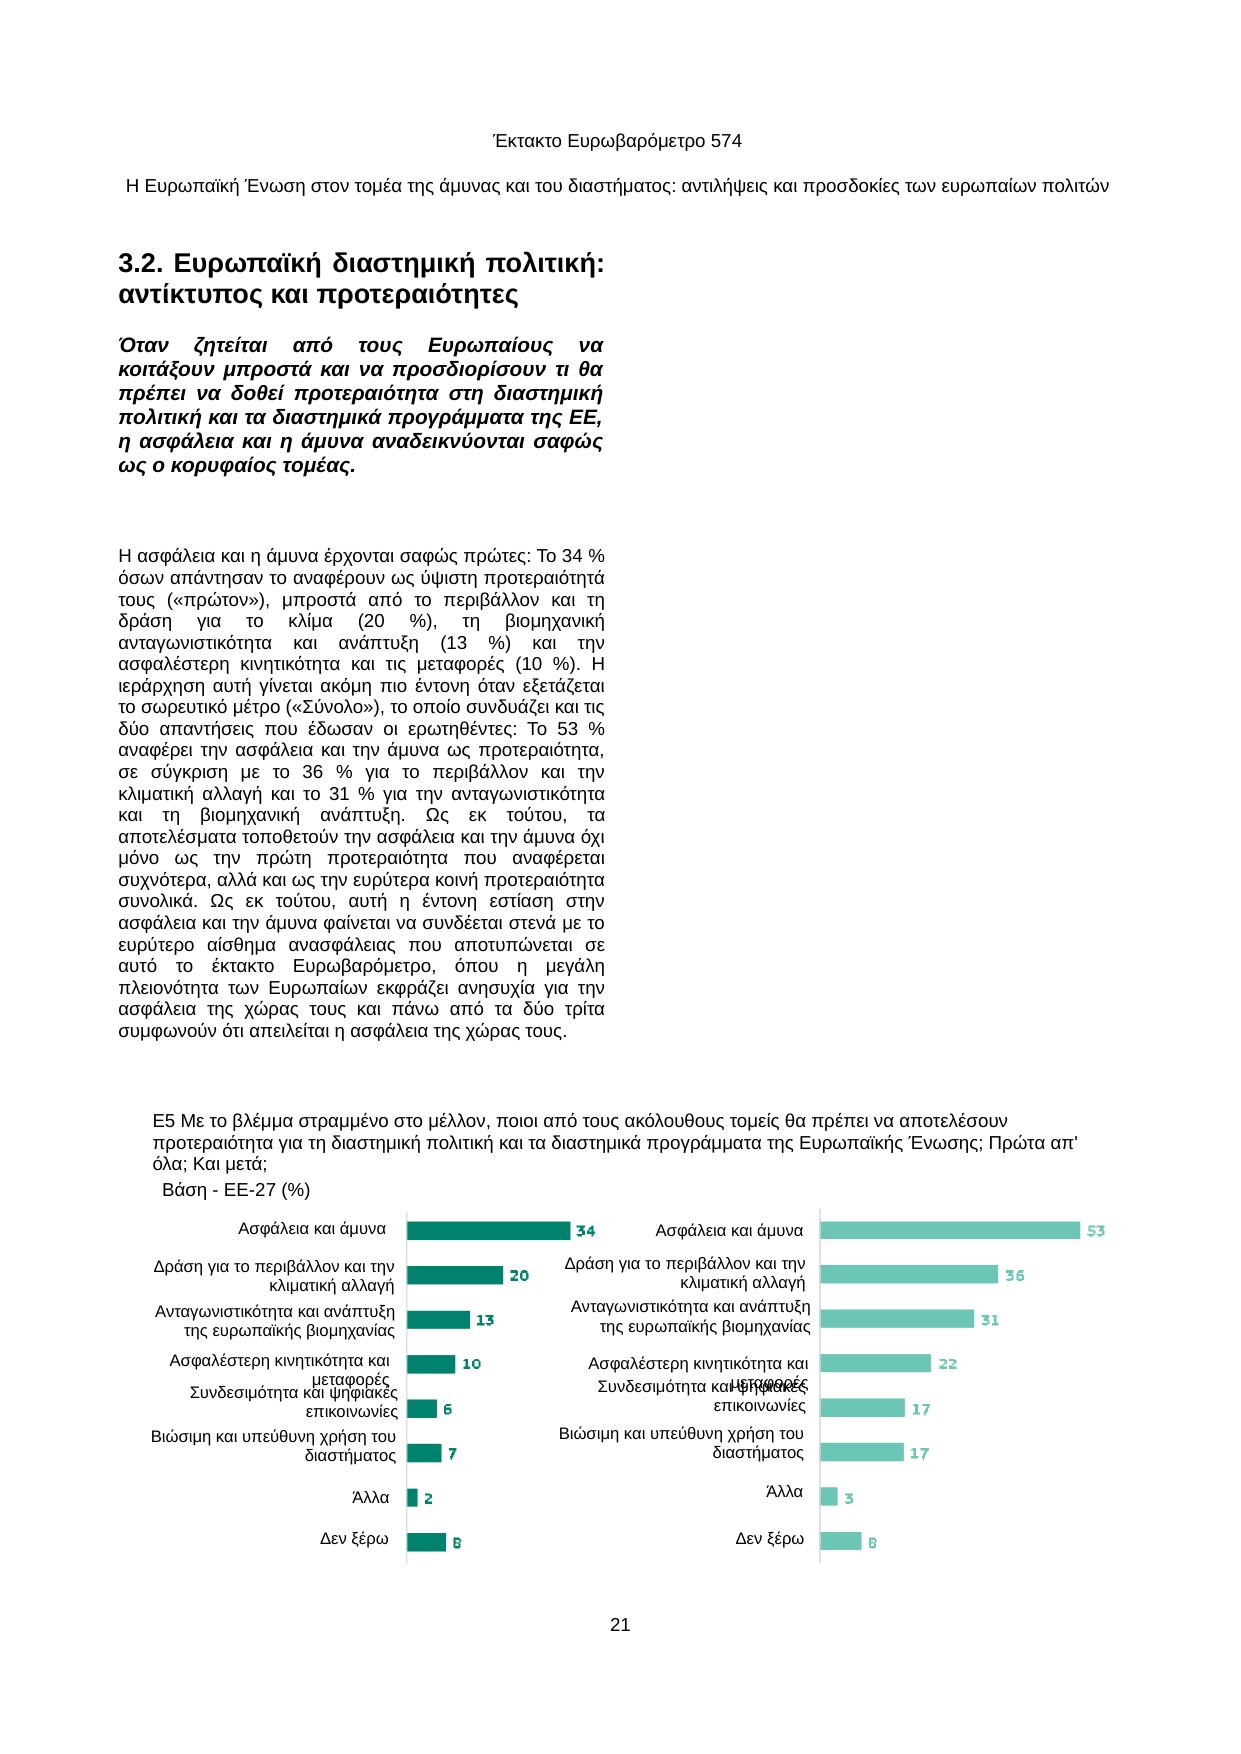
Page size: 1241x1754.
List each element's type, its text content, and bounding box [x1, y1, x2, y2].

text Όταν ζητείται από τους Ευρωπαίους να κοιτάξουν μπροστά και να προσδιορίσουν τι θα πρέπει να δοθεί προτεραιότητα στη διαστημική πολιτική και τα διαστημικά προγράμματα της ΕΕ, η ασφάλεια και η άμυνα αναδεικνύονται σαφώς ως ο κορυφαίος τομέας. [118, 333, 605, 477]
picture [399, 1204, 1117, 1565]
subtitle 3.2. Ευρωπαϊκή διαστημική πολιτική: αντίκτυπος και προτεραιότητες [118, 247, 605, 309]
text Η ασφάλεια και η άμυνα έρχονται σαφώς πρώτες: Το 34 % όσων απάντησαν το αναφέρουν ως ύψιστη προτεραιότητά τους («πρώτον»), μπροστά από το περιβάλλον και τη δράση για το κλίμα (20 %), τη βιομηχανική ανταγωνιστικότητα και ανάπτυξη (13 %) και την ασφαλέστερη κινητικότητα και τις μεταφορές (10 %). Η ιεράρχηση αυτή γίνεται ακόμη πιο έντονη όταν εξετάζεται το σωρευτικό μέτρο («Σύνολο»), το οποίο συνδυάζει και τις δύο απαντήσεις που έδωσαν οι ερωτηθέντες: Το 53 % αναφέρει την ασφάλεια και την άμυνα ως προτεραιότητα, σε σύγκριση με το 36 % για το περιβάλλον και την κλιματική αλλαγή και το 31 % για την ανταγωνιστικότητα και τη βιομηχανική ανάπτυξη. Ως εκ τούτου, τα αποτελέσματα τοποθετούν την ασφάλεια και την άμυνα όχι μόνο ως την πρώτη προτεραιότητα που αναφέρεται συχνότερα, αλλά και ως την ευρύτερα κοινή προτεραιότητα συνολικά. Ως εκ τούτου, αυτή η έντονη εστίαση στην ασφάλεια και την άμυνα φαίνεται να συνδέεται στενά με το ευρύτερο αίσθημα ανασφάλειας που αποτυπώνεται σε αυτό το έκτακτο Ευρωβαρόμετρο, όπου η μεγάλη πλειονότητα των Ευρωπαίων εκφράζει ανησυχία για την ασφάλεια της χώρας τους και πάνω από τα δύο τρίτα συμφωνούν ότι απειλείται η ασφάλεια της χώρας τους. [118, 545, 605, 1041]
